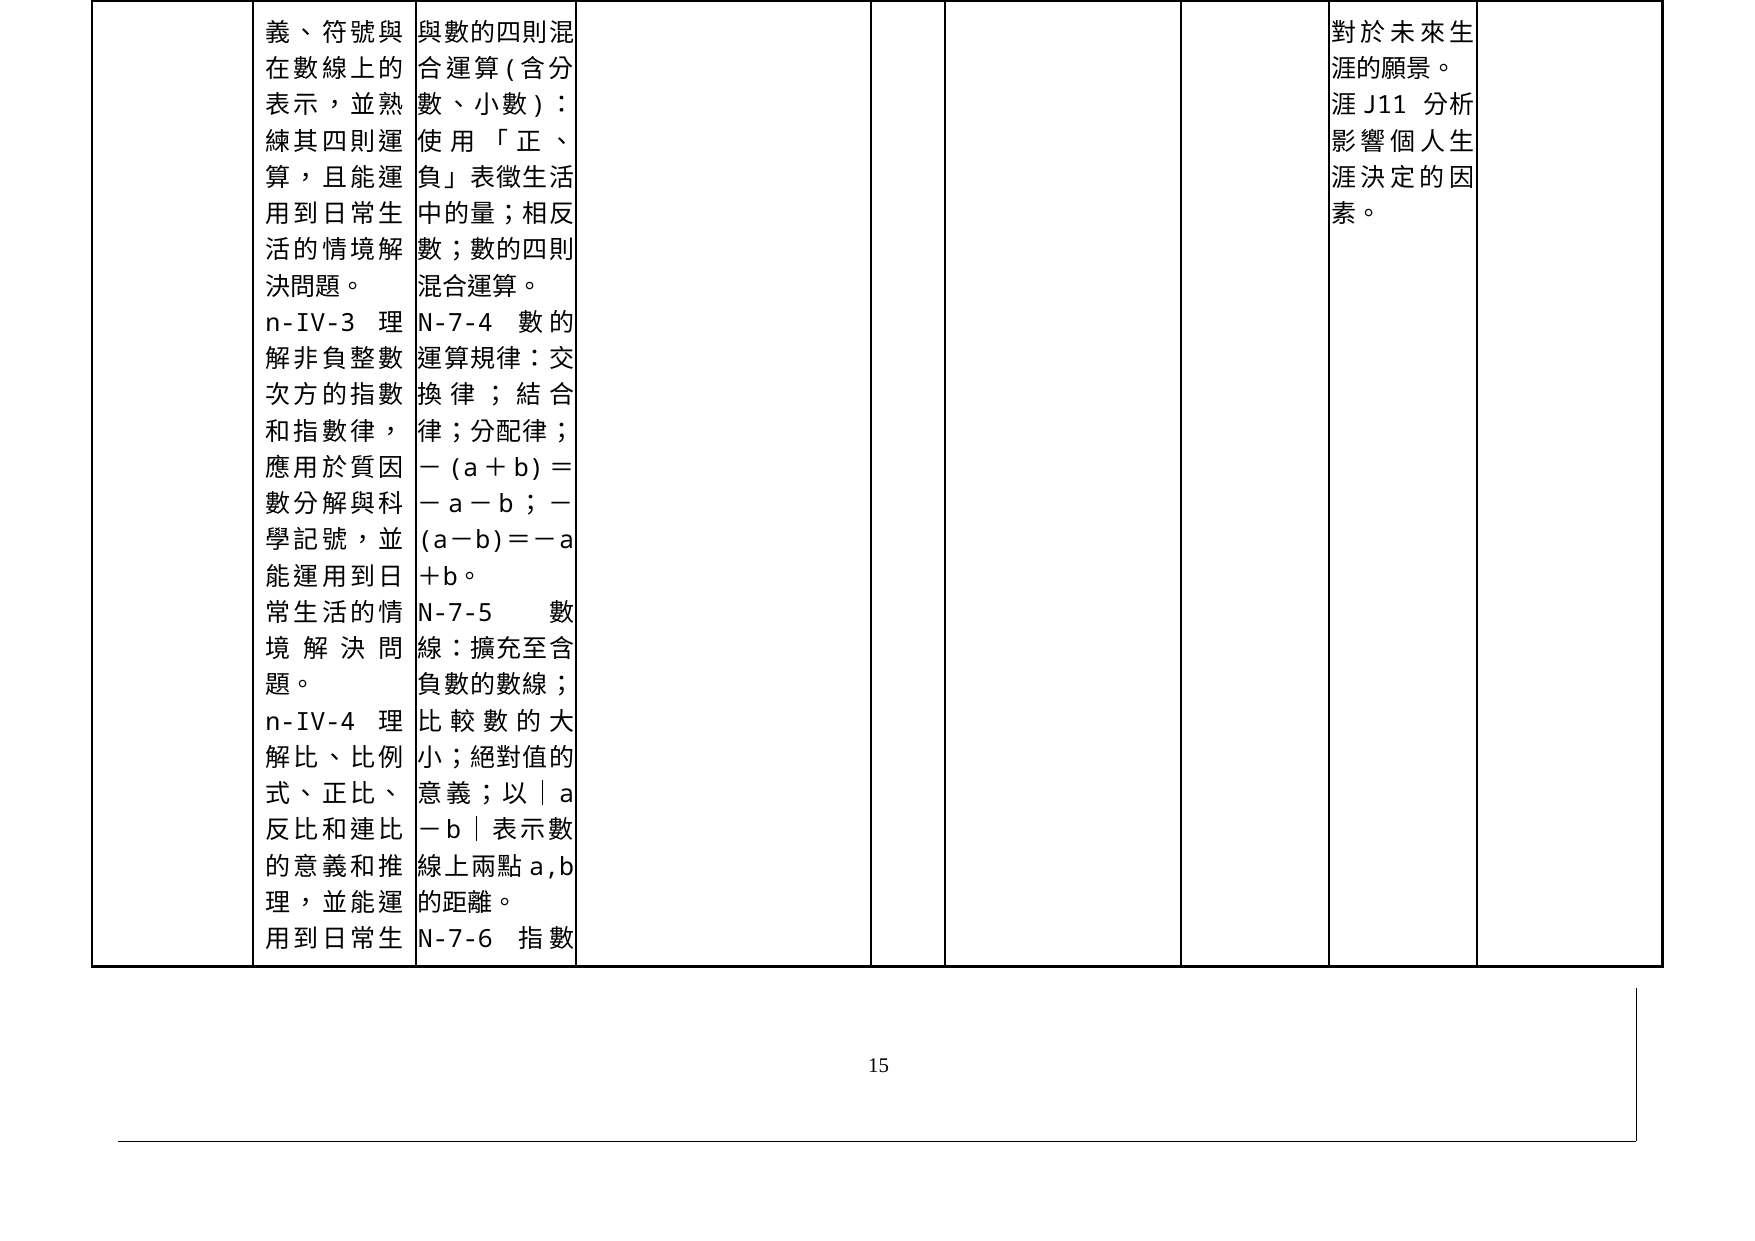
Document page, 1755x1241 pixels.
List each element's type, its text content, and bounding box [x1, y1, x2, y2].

table_cell [946, 2, 1180, 965]
table_cell [1182, 2, 1328, 965]
table_cell 與數的四則混合運算(含分數、小數)：使用「正、負」表徵生活中的量；相反數；數的四則混合運算。 N-7-4 數的運算規律：交換律；結合律；分配律；－(a＋b)＝－a－b；－(a－b)＝－a＋b。 N-7-5 數線：擴充至含負數的數線；比較數的大小；絕對值的意義；以｜a－b｜表示數線上兩點a,b的距離。 N-7-6 指數 [417, 2, 575, 965]
table_cell 義、符號與在數線上的表示，並熟練其四則運算，且能運用到日常生活的情境解決問題。 n-IV-3 理解非負整數次方的指數和指數律，應用於質因數分解與科學記號，並能運用到日常生活的情境解決問題。 n-IV-4 理解比、比例式、正比、反比和連比的意義和推理，並能運用到日常生 [254, 2, 415, 965]
table_cell [577, 2, 870, 965]
table_cell 對於未來生涯的願景。 涯J11 分析影響個人生涯決定的因素。 [1330, 2, 1476, 965]
table_cell [872, 2, 944, 965]
table_cell [1478, 2, 1661, 965]
table_cell [93, 2, 252, 965]
